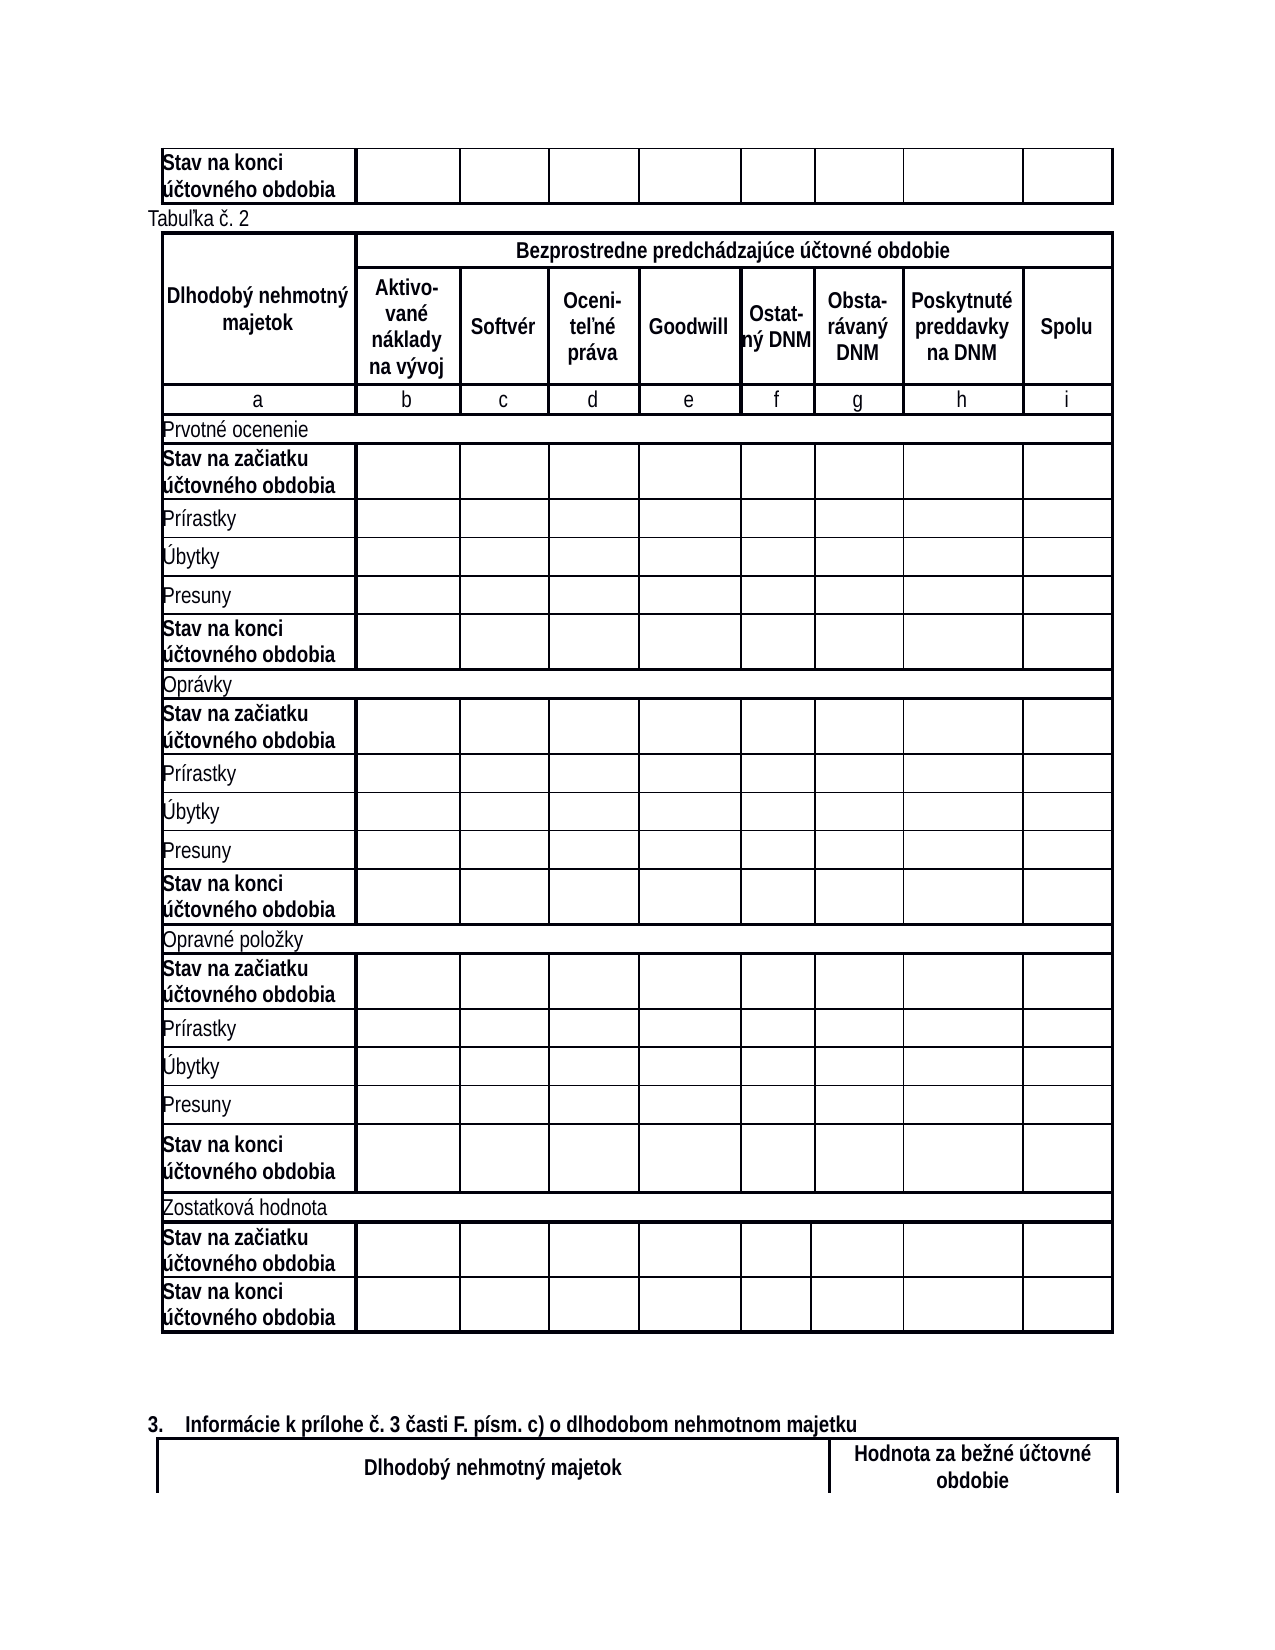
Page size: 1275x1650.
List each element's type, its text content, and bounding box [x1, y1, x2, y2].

table_cell [742, 149, 814, 202]
table_cell [812, 1278, 903, 1330]
table_cell Zostatková hodnota [164, 1194, 1111, 1220]
table_cell [816, 538, 903, 575]
table_cell [1024, 615, 1111, 668]
table_cell [640, 755, 740, 791]
table_cell [816, 755, 903, 791]
table_cell [816, 445, 903, 498]
table_cell [640, 1010, 740, 1046]
table_cell [550, 755, 638, 791]
table_cell [742, 1048, 814, 1085]
table_cell [358, 1086, 459, 1123]
table_cell [816, 870, 903, 922]
table_cell Stav na konci účtovného obdobia [164, 870, 354, 922]
table_cell [550, 1086, 638, 1123]
table_cell [742, 577, 814, 613]
table_cell Presuny [164, 577, 354, 613]
table_cell [742, 1224, 810, 1276]
table_cell [461, 700, 548, 753]
table_cell Úbytky [164, 1048, 354, 1085]
table_cell [640, 955, 740, 1008]
table_cell [461, 793, 548, 830]
table_cell [550, 149, 638, 202]
table_cell [640, 1086, 740, 1123]
table_cell [1024, 955, 1111, 1008]
table_cell [816, 793, 903, 830]
table_cell Oprávky [164, 671, 1111, 697]
table_cell [358, 1048, 459, 1085]
table_cell [461, 831, 548, 868]
table_cell Prvotné ocenenie [164, 416, 1111, 442]
table_cell [358, 700, 459, 753]
table_cell [742, 831, 814, 868]
table_cell [640, 1125, 740, 1191]
table_cell [816, 149, 903, 202]
table_cell i [1025, 386, 1111, 413]
table_cell [904, 500, 1022, 536]
table_cell Oceni-teľné práva [550, 269, 638, 383]
table_cell [742, 538, 814, 575]
table_cell [640, 615, 740, 668]
table_cell [640, 870, 740, 922]
table_cell Softvér [462, 269, 547, 383]
table_cell [904, 615, 1022, 668]
table_cell Opravné položky [164, 926, 1111, 952]
table_cell e [641, 386, 739, 413]
table_cell [550, 793, 638, 830]
table_cell Úbytky [164, 793, 354, 830]
table_cell Aktivo-vané náklady na vývoj [358, 269, 459, 383]
table_cell [742, 955, 814, 1008]
table_cell [742, 1010, 814, 1046]
table_cell [358, 793, 459, 830]
table_cell [1024, 1048, 1111, 1085]
table_cell Stav na konci účtovného obdobia [164, 149, 354, 202]
table_cell [816, 577, 903, 613]
table_cell [358, 538, 459, 575]
table_cell [461, 1125, 548, 1191]
table_cell [461, 755, 548, 791]
table_cell [358, 445, 459, 498]
table_cell Stav na začiatku účtovného obdobia [164, 700, 354, 753]
table_cell [550, 831, 638, 868]
table_cell [904, 538, 1022, 575]
table_cell [742, 755, 814, 791]
table_cell [640, 1048, 740, 1085]
table_cell [358, 615, 459, 668]
table_cell [816, 1125, 903, 1191]
table_cell [461, 1224, 548, 1276]
table_cell [461, 538, 548, 575]
table_cell Stav na konci účtovného obdobia [164, 1125, 354, 1191]
table_cell [816, 700, 903, 753]
table_cell [1024, 870, 1111, 922]
table_cell [742, 445, 814, 498]
table_cell [550, 1224, 638, 1276]
table_cell [461, 870, 548, 922]
table_cell Stav na konci účtovného obdobia [164, 615, 354, 668]
table_cell [358, 1278, 459, 1330]
table_cell [640, 831, 740, 868]
table_cell Úbytky [164, 538, 354, 575]
table_cell [816, 615, 903, 668]
table_cell [816, 831, 903, 868]
table_cell Goodwill [641, 269, 739, 383]
table_cell c [462, 386, 547, 413]
table_cell [742, 793, 814, 830]
table_cell [816, 1086, 903, 1123]
table_cell [358, 149, 459, 202]
table_cell [1024, 831, 1111, 868]
table_cell [550, 538, 638, 575]
table_cell [461, 1086, 548, 1123]
text 3. Informácie k prílohe č. 3 časti F. písm. c) o dlhodobom nehmotnom majetku [148, 1411, 1127, 1437]
table_cell f [743, 386, 813, 413]
table_cell [640, 445, 740, 498]
table_cell Prírastky [164, 500, 354, 536]
table_cell [640, 1224, 740, 1276]
table_cell [1024, 445, 1111, 498]
table_cell Presuny [164, 1086, 354, 1123]
table_cell Presuny [164, 831, 354, 868]
table_cell [904, 755, 1022, 791]
table_cell [358, 755, 459, 791]
table_cell [904, 793, 1022, 830]
table_cell [904, 1010, 1022, 1046]
table_cell [742, 870, 814, 922]
table_cell [550, 870, 638, 922]
text Tabuľka č. 2 [148, 205, 1127, 231]
table_cell [816, 1048, 903, 1085]
table_cell [461, 445, 548, 498]
table_cell Prírastky [164, 755, 354, 791]
table_cell [816, 955, 903, 1008]
table_cell [1024, 755, 1111, 791]
table_cell [904, 445, 1022, 498]
table_cell [742, 500, 814, 536]
table_cell [550, 500, 638, 536]
table_cell [640, 149, 740, 202]
table_cell [461, 615, 548, 668]
table_cell [358, 955, 459, 1008]
table_cell [550, 445, 638, 498]
table_cell Stav na konci účtovného obdobia [164, 1278, 354, 1330]
table_cell Ostat-ný DNM [743, 269, 813, 383]
table_cell [550, 1010, 638, 1046]
table_cell [1024, 1010, 1111, 1046]
table_cell [1024, 1224, 1111, 1276]
table_cell [742, 615, 814, 668]
table_cell [550, 700, 638, 753]
table_header Hodnota za bežné účtovné obdobie [831, 1440, 1116, 1493]
table_cell [904, 1048, 1022, 1085]
table_cell Spolu [1025, 269, 1111, 383]
table_cell [904, 577, 1022, 613]
table_cell [550, 615, 638, 668]
table_cell [742, 1086, 814, 1123]
table_cell [1024, 1086, 1111, 1123]
table_cell d [550, 386, 638, 413]
table_cell [358, 500, 459, 536]
table_header Dlhodobý nehmotný majetok [159, 1440, 828, 1493]
table_header Dlhodobý nehmotný majetok [164, 235, 354, 383]
table_cell [904, 870, 1022, 922]
table_cell a [164, 386, 354, 413]
table_cell [358, 577, 459, 613]
table_cell h [905, 386, 1022, 413]
table_cell [461, 500, 548, 536]
table_cell [904, 1278, 1022, 1330]
table_cell [461, 1048, 548, 1085]
table_cell [742, 1278, 810, 1330]
table_cell [640, 793, 740, 830]
table_cell [742, 1125, 814, 1191]
table_cell [358, 831, 459, 868]
table_cell [1024, 1125, 1111, 1191]
table_cell [640, 1278, 740, 1330]
table_cell [1024, 577, 1111, 613]
table_cell [904, 1224, 1022, 1276]
table_cell [904, 700, 1022, 753]
table_cell [550, 955, 638, 1008]
table_cell [461, 955, 548, 1008]
table_cell [550, 1278, 638, 1330]
table_cell [640, 500, 740, 536]
table_cell [461, 1278, 548, 1330]
table_cell [550, 1048, 638, 1085]
table_cell [904, 1125, 1022, 1191]
table_cell [816, 500, 903, 536]
table_cell [742, 700, 814, 753]
table_cell [461, 1010, 548, 1046]
table_cell [812, 1224, 903, 1276]
table_cell Obsta- rávaný DNM [816, 269, 902, 383]
table_cell [904, 1086, 1022, 1123]
table_cell [1024, 538, 1111, 575]
table_cell [550, 1125, 638, 1191]
table_cell [550, 577, 638, 613]
table_cell [461, 149, 548, 202]
table_cell [358, 1125, 459, 1191]
table_cell [358, 870, 459, 922]
table_cell [816, 1010, 903, 1046]
table_cell [1024, 500, 1111, 536]
table_cell [640, 577, 740, 613]
table_cell g [816, 386, 902, 413]
table_cell [904, 955, 1022, 1008]
table_cell Stav na začiatku účtovného obdobia [164, 955, 354, 1008]
table_cell [640, 700, 740, 753]
table_cell Stav na začiatku účtovného obdobia [164, 1224, 354, 1276]
table_cell [1024, 793, 1111, 830]
table_cell Poskytnuté preddavky na DNM [905, 269, 1022, 383]
table_cell [358, 1224, 459, 1276]
table_cell [1024, 700, 1111, 753]
table_cell [904, 831, 1022, 868]
table_cell [640, 538, 740, 575]
table_cell [1024, 149, 1111, 202]
table_header Bezprostredne predchádzajúce účtovné obdobie [358, 235, 1111, 266]
table_cell [904, 149, 1022, 202]
table_cell Stav na začiatku účtovného obdobia [164, 445, 354, 498]
table_cell b [358, 386, 459, 413]
table_cell [358, 1010, 459, 1046]
table_cell [461, 577, 548, 613]
table_cell Prírastky [164, 1010, 354, 1046]
table_cell [1024, 1278, 1111, 1330]
